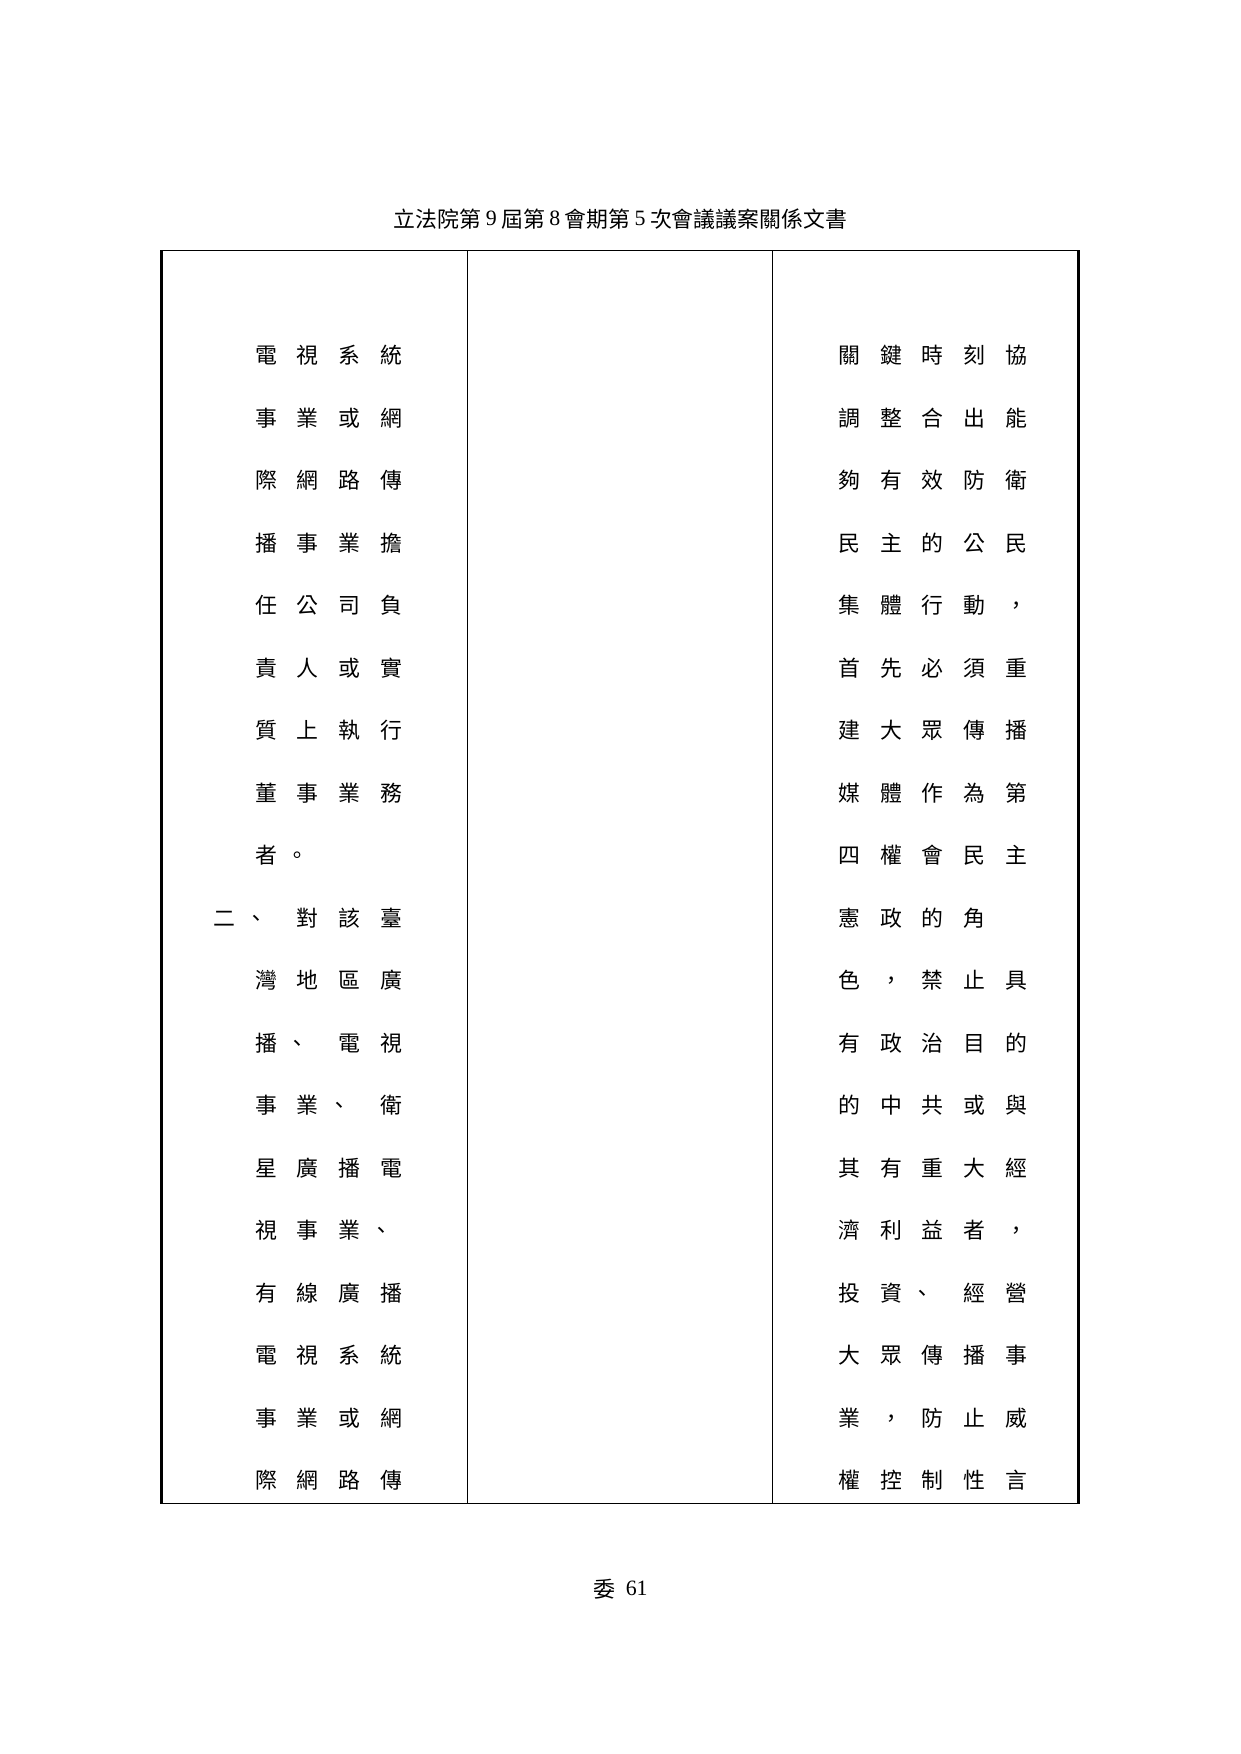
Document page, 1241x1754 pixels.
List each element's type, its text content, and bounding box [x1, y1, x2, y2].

table_cell [468, 251, 772, 1503]
table_cell 關鍵時刻協調整合出能夠有效防衛民主的公民集體行動，首先必須重建大眾傳播媒體作為第四權會民主憲政的角色，禁止具有政治目的的中共或與其有重大經濟利益者，投資、經營大眾傳播事業，防止威權控制性言 [773, 251, 1077, 1503]
table_cell 電視系統事業或網際網路傳播事業擔任公司負責人或實質上執行董事業務者。 二、對該臺灣地區廣播、電視事業、衛星廣播電視事業、有線廣播電視系統事業或網際網路傳 [163, 251, 467, 1503]
